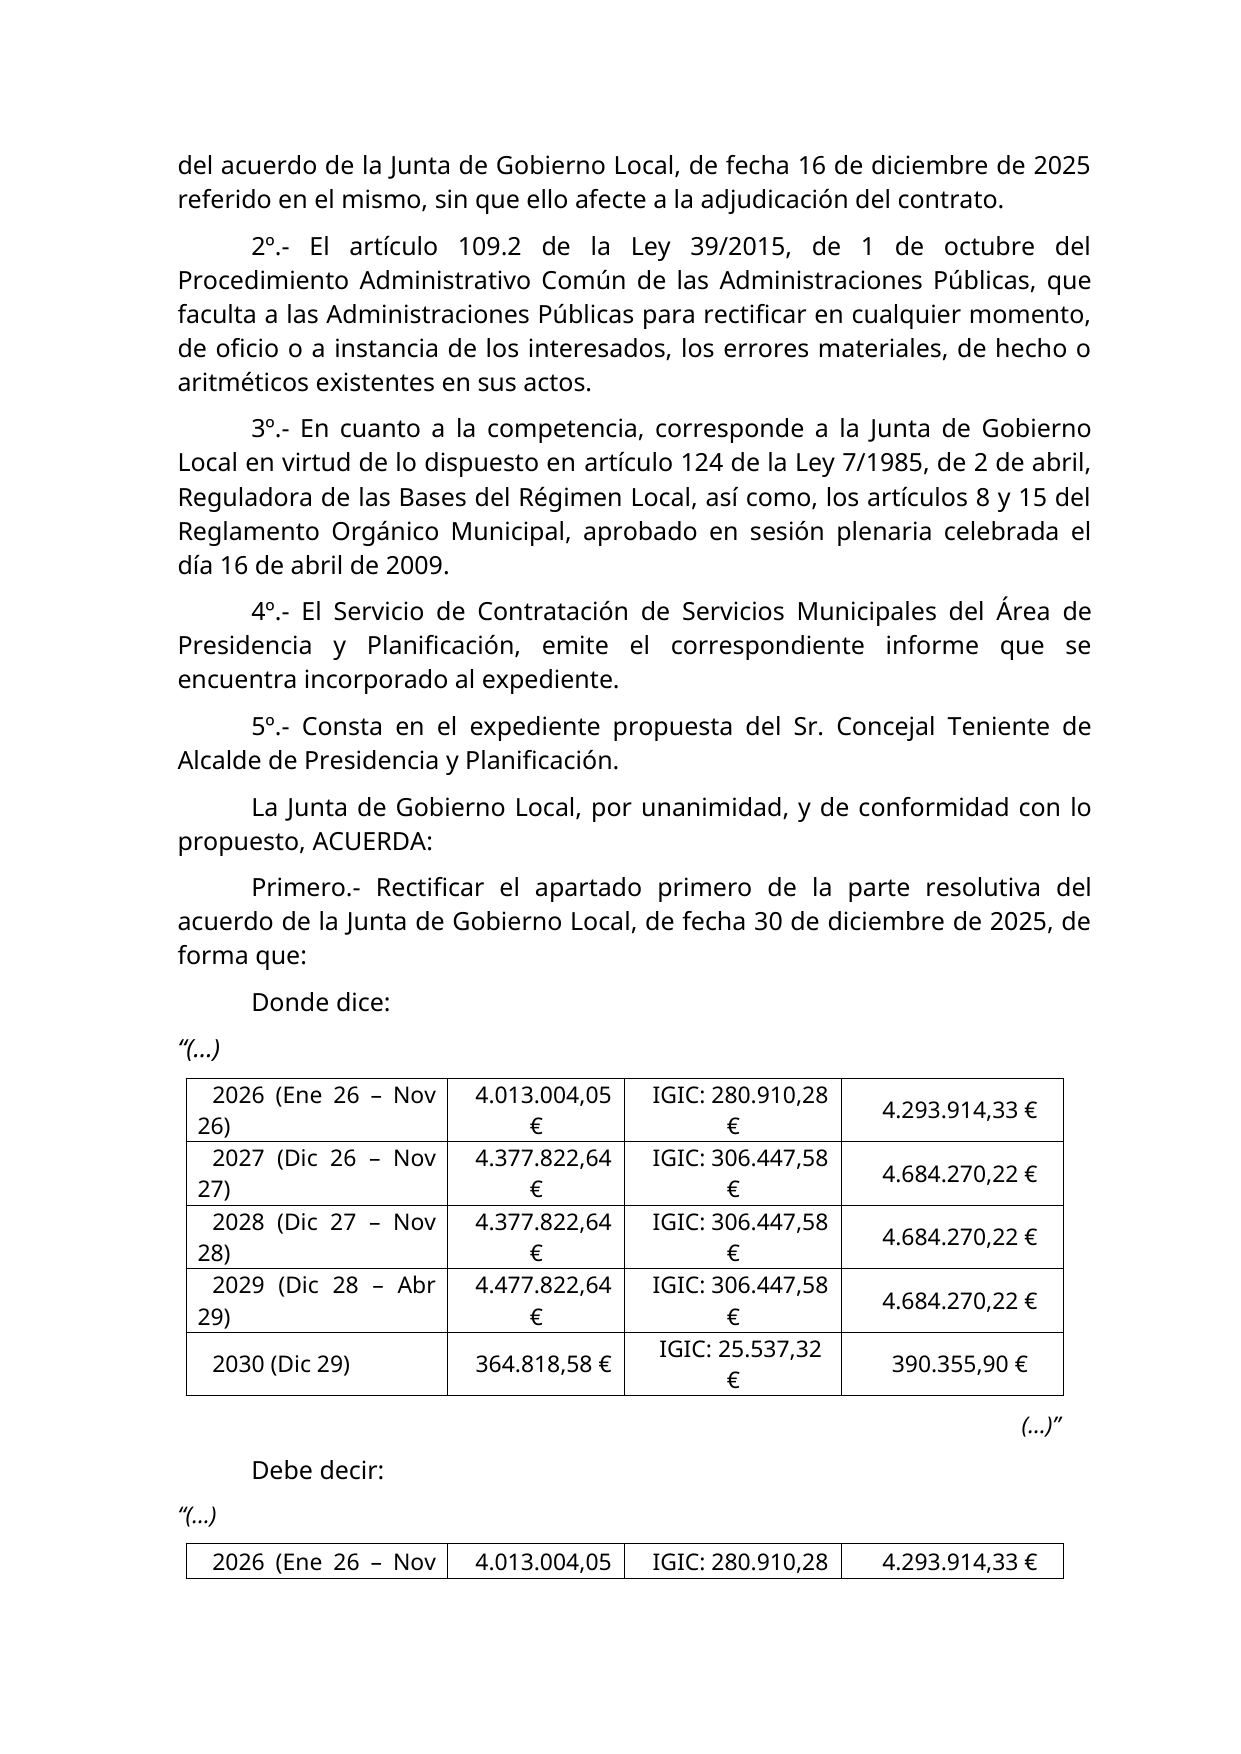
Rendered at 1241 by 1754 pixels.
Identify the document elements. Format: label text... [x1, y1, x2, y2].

table_cell IGIC: 306.447,58 € [625, 1206, 841, 1268]
table_cell 4.377.822,64 € [448, 1206, 624, 1268]
table_cell 2027 (Dic 26 – Nov 27) [187, 1142, 447, 1205]
text La Junta de Gobierno Local, por unanimidad, y de conformidad con lo propuesto, ACUERDA: [177, 789, 1093, 857]
table_cell IGIC: 25.537,32 € [625, 1333, 841, 1395]
table_cell 2029 (Dic 28 – Abr 29) [187, 1269, 447, 1332]
table_cell 2028 (Dic 27 – Nov 28) [187, 1206, 447, 1268]
table_cell IGIC: 306.447,58 € [625, 1269, 841, 1332]
table_header IGIC: 280.910,28 € [625, 1079, 841, 1141]
text 5º.- Consta en el expediente propuesta del Sr. Concejal Teniente de Alcalde de Presidencia y Planificación. [177, 708, 1093, 777]
text 2º.- El artículo 109.2 de la Ley 39/2015, de 1 de octubre del Procedimiento Administrativo Común de las Administraciones Públicas, que faculta a las Administraciones Públicas para rectificar en cualquier momento, de oficio o a instancia de los interesados, los errores materiales, de hecho o aritméticos existentes en sus actos. [177, 228, 1093, 398]
table_header 2026 (Ene 26 – Nov 26) [187, 1079, 447, 1141]
text 3º.- En cuanto a la competencia, corresponde a la Junta de Gobierno Local en virtud de lo dispuesto en artículo 124 de la Ley 7/1985, de 2 de abril, Reguladora de las Bases del Régimen Local, así como, los artículos 8 y 15 del Reglamento Orgánico Municipal, aprobado en sesión plenaria celebrada el día 16 de abril de 2009. [177, 411, 1093, 581]
table_cell 390.355,90 € [842, 1333, 1063, 1395]
text “(…) [177, 1499, 1063, 1530]
text del acuerdo de la Junta de Gobierno Local, de fecha 16 de diciembre de 2025 referido en el mismo, sin que ello afecte a la adjudicación del contrato. [177, 148, 1093, 216]
table_header 2026 (Ene 26 – Nov [187, 1544, 447, 1578]
table_header IGIC: 280.910,28 [625, 1544, 841, 1578]
table_cell 4.684.270,22 € [842, 1142, 1063, 1205]
text Primero.- Rectificar el apartado primero de la parte resolutiva del acuerdo de la Junta de Gobierno Local, de fecha 30 de diciembre de 2025, de forma que: [177, 870, 1093, 972]
table_cell 364.818,58 € [448, 1333, 624, 1395]
table_cell IGIC: 306.447,58 € [625, 1142, 841, 1205]
table_cell 4.684.270,22 € [842, 1206, 1063, 1268]
text Debe decir: [177, 1453, 1093, 1487]
table_header 4.013.004,05 [448, 1544, 624, 1578]
table_cell 4.377.822,64 € [448, 1142, 624, 1205]
text Donde dice: [177, 984, 1093, 1018]
table_cell 4.684.270,22 € [842, 1269, 1063, 1332]
table_header 4.013.004,05 € [448, 1079, 624, 1141]
text (…)” [295, 1409, 1063, 1440]
table_cell 2030 (Dic 29) [187, 1333, 447, 1395]
text 4º.- El Servicio de Contratación de Servicios Municipales del Área de Presidencia y Planificación, emite el correspondiente informe que se encuentra incorporado al expediente. [177, 594, 1093, 696]
table_header 4.293.914,33 € [842, 1544, 1063, 1578]
table_cell 4.477.822,64 € [448, 1269, 624, 1332]
text “(…) [177, 1031, 1093, 1065]
table_header 4.293.914,33 € [842, 1079, 1063, 1141]
